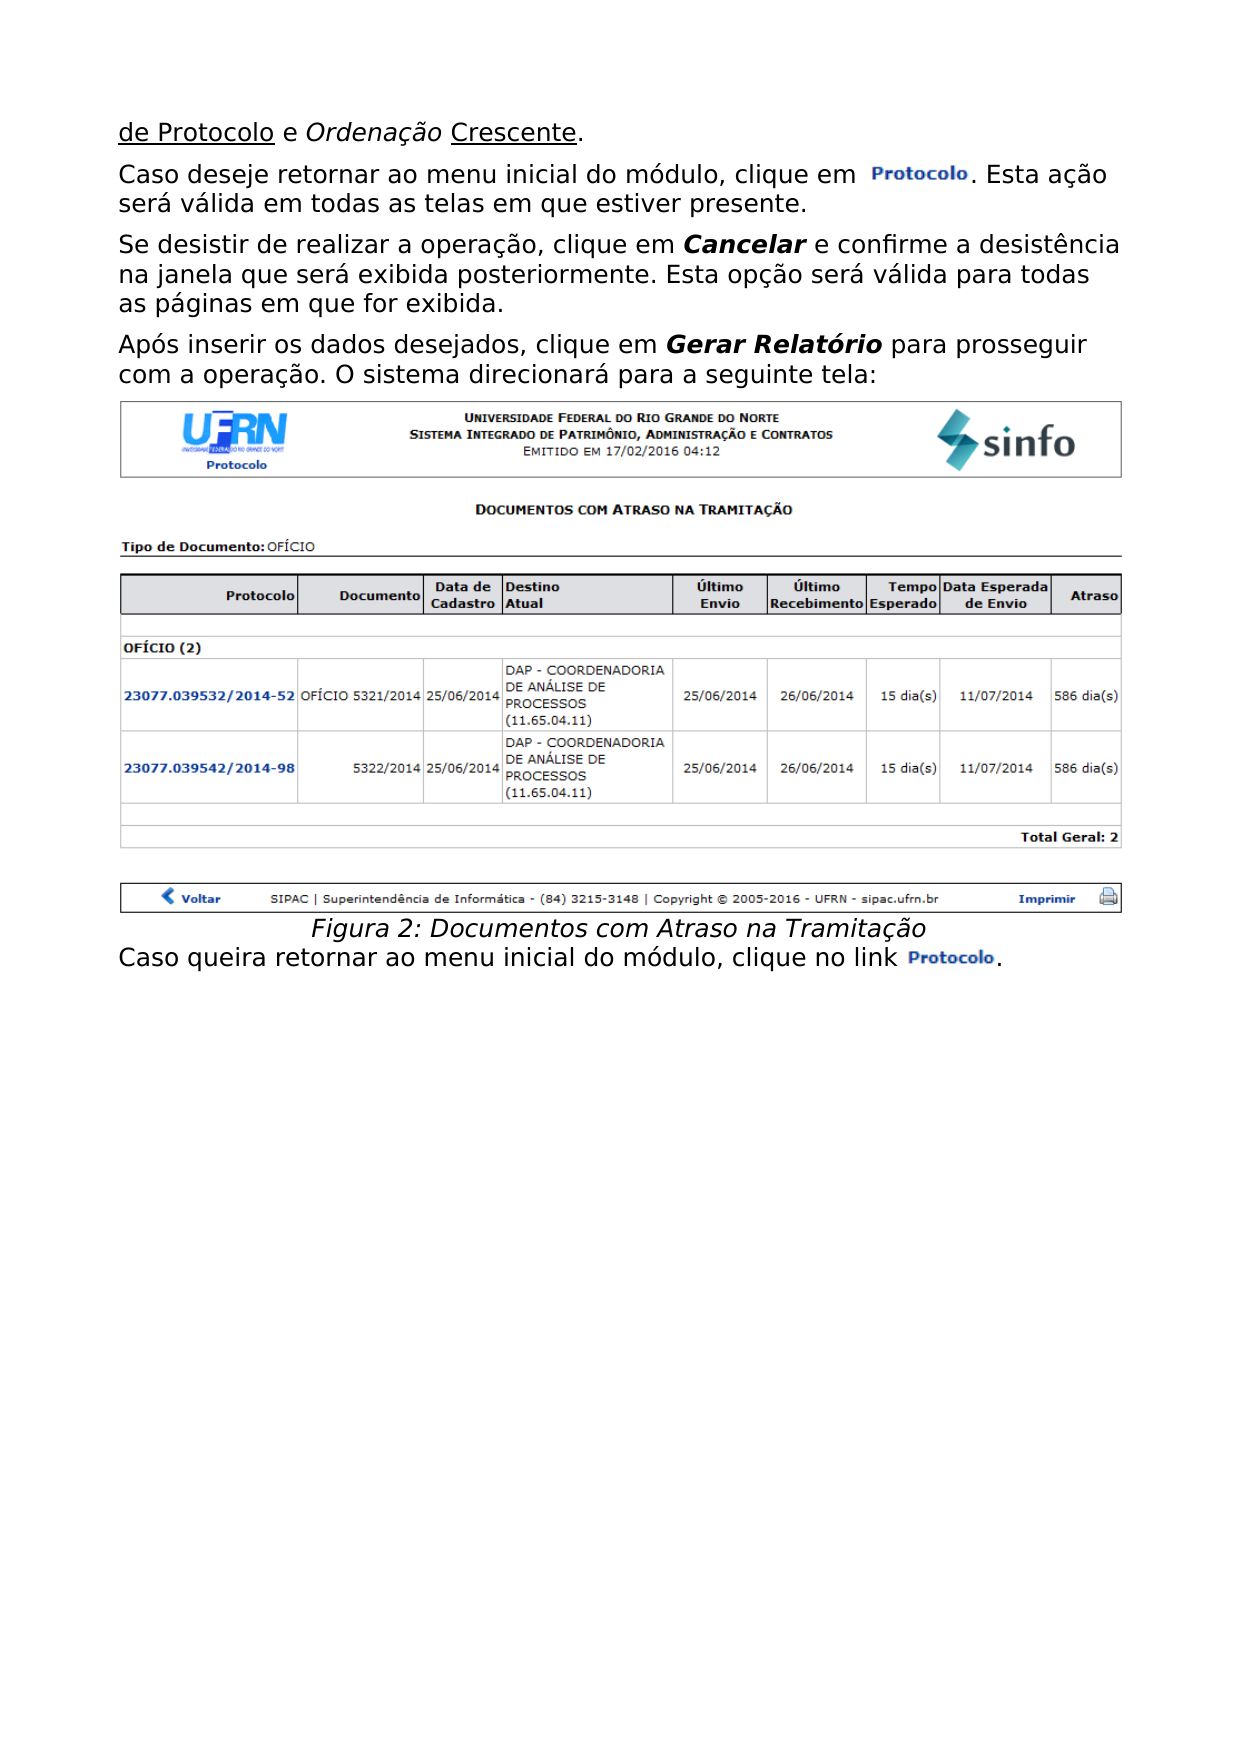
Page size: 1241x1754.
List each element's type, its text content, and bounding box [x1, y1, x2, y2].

text Após inserir os dados desejados, clique em Gerar Relatório para prosseguir com a operação. O sistema direcionará para a seguinte tela: [118, 331, 1122, 389]
picture [865, 161, 970, 183]
picture [906, 946, 996, 967]
text Caso queira retornar ao menu inicial do módulo, clique no link . [118, 943, 1122, 972]
picture [118, 401, 1123, 914]
text Caso deseje retornar ao menu inicial do módulo, clique em . Esta ação será válida em todas as telas em que estiver presente. [118, 160, 1122, 218]
text Figura 2: Documentos com Atraso na Tramitação [118, 914, 1122, 943]
text de Protocolo e Ordenação Crescente. [118, 118, 1122, 147]
text Se desistir de realizar a operação, clique em Cancelar e confirme a desistência na janela que será exibida posteriormente. Esta opção será válida para todas as páginas em que for exibida. [118, 231, 1122, 318]
